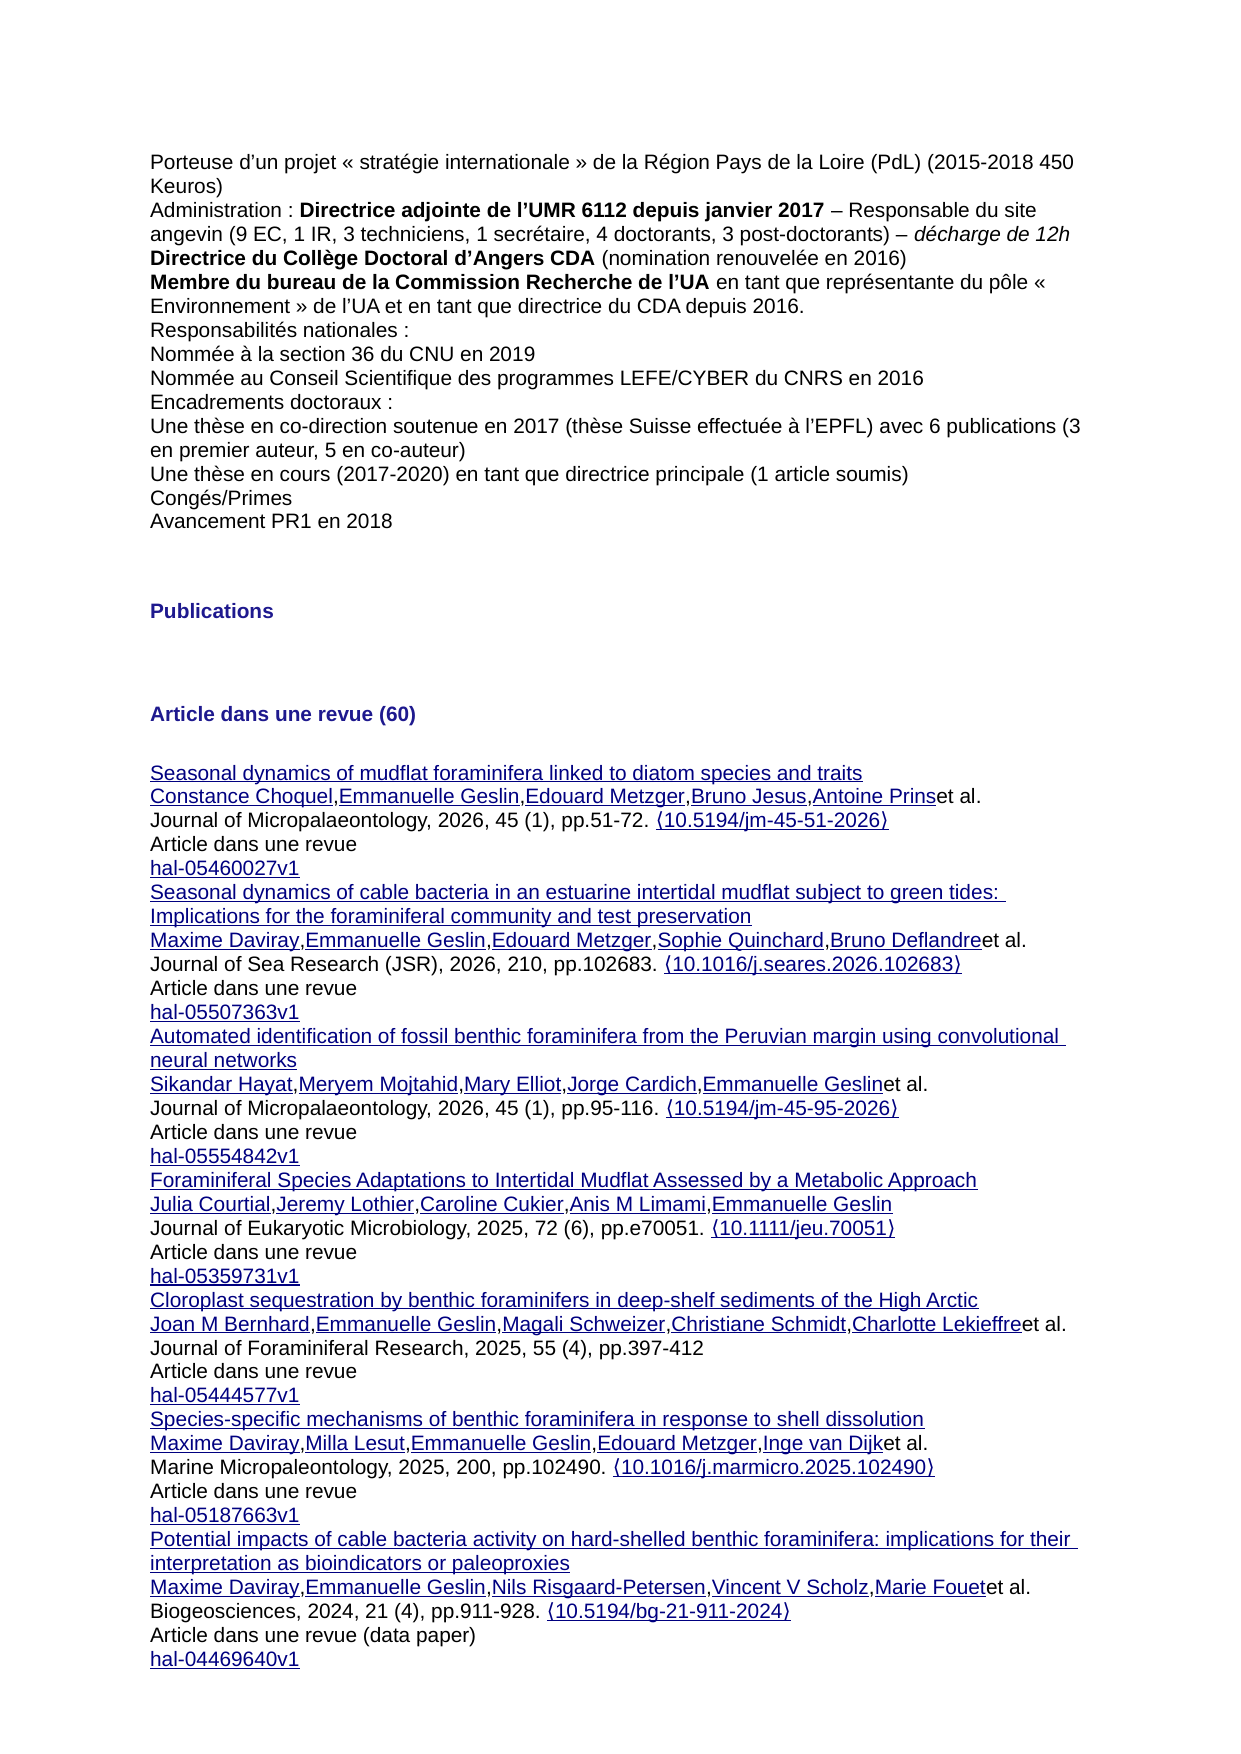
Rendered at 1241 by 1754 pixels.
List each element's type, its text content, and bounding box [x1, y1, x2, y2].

text Une thèse en co-direction soutenue en 2017 (thèse Suisse effectuée à l’EPFL) avec 6 publications (3 en premier auteur, 5 en co-auteur) [150, 413, 1090, 461]
table_cell Automated identification of fossil benthic foraminifera from the Peruvian margin using convolutional neural networks Sikandar Hayat,Meryem Mojtahid,Mary Elliot,Jorge Cardich,Emmanuelle Geslinet al. Journal of Micropalaeontology, 2026, 45 (1), pp.95-116. ⟨10.5194/jm-45-95-2026⟩ Article dans une revue hal-05554842v1 [150, 1024, 1090, 1168]
table_cell Potential impacts of cable bacteria activity on hard-shelled benthic foraminifera: implications for their interpretation as bioindicators or paleoproxies Maxime Daviray,Emmanuelle Geslin,Nils Risgaard-Petersen,Vincent V Scholz,Marie Fouetet al. Biogeosciences, 2024, 21 (4), pp.911-928. ⟨10.5194/bg-21-911-2024⟩ Article dans une revue (data paper) hal-04469640v1 [150, 1527, 1090, 1671]
table_cell Seasonal dynamics of cable bacteria in an estuarine intertidal mudflat subject to green tides: Implications for the foraminiferal community and test preservation Maxime Daviray,Emmanuelle Geslin,Edouard Metzger,Sophie Quinchard,Bruno Deflandreet al. Journal of Sea Research (JSR), 2026, 210, pp.102683. ⟨10.1016/j.seares.2026.102683⟩ Article dans une revue hal-05507363v1 [150, 880, 1090, 1024]
subtitle Publications [150, 599, 1090, 623]
text Congés/Primes [150, 485, 1090, 509]
table_header Seasonal dynamics of mudflat foraminifera linked to diatom species and traits Constance Choquel,Emmanuelle Geslin,Edouard Metzger,Bruno Jesus,Antoine Prinset al. Journal of Micropalaeontology, 2026, 45 (1), pp.51-72. ⟨10.5194/jm-45-51-2026⟩ Article dans une revue hal-05460027v1 [150, 760, 1090, 880]
text Directrice du Collège Doctoral d’Angers CDA (nomination renouvelée en 2016) [150, 246, 1090, 270]
text Responsabilités nationales : [150, 318, 1090, 342]
text Une thèse en cours (2017-2020) en tant que directrice principale (1 article soumis) [150, 461, 1090, 485]
table_cell Foraminiferal Species Adaptations to Intertidal Mudflat Assessed by a Metabolic Approach Julia Courtial,Jeremy Lothier,Caroline Cukier,Anis M Limami,Emmanuelle Geslin Journal of Eukaryotic Microbiology, 2025, 72 (6), pp.e70051. ⟨10.1111/jeu.70051⟩ Article dans une revue hal-05359731v1 [150, 1168, 1090, 1287]
text Encadrements doctoraux : [150, 389, 1090, 413]
subtitle Article dans une revue (60) [150, 702, 1090, 726]
text Administration : Directrice adjointe de l’UMR 6112 depuis janvier 2017 – Responsable du site angevin (9 EC, 1 IR, 3 techniciens, 1 secrétaire, 4 doctorants, 3 post-doctorants) – décharge de 12h [150, 198, 1090, 246]
text Membre du bureau de la Commission Recherche de l’UA en tant que représentante du pôle « Environnement » de l’UA et en tant que directrice du CDA depuis 2016. [150, 270, 1090, 318]
text Nommée au Conseil Scientifique des programmes LEFE/CYBER du CNRS en 2016 [150, 366, 1090, 389]
text Nommée à la section 36 du CNU en 2019 [150, 342, 1090, 366]
table_cell Cloroplast sequestration by benthic foraminifers in deep-shelf sediments of the High Arctic Joan M Bernhard,Emmanuelle Geslin,Magali Schweizer,Christiane Schmidt,Charlotte Lekieffreet al. Journal of Foraminiferal Research, 2025, 55 (4), pp.397-412 Article dans une revue hal-05444577v1 [150, 1288, 1090, 1407]
table_cell Species-specific mechanisms of benthic foraminifera in response to shell dissolution Maxime Daviray,Milla Lesut,Emmanuelle Geslin,Edouard Metzger,Inge van Dijket al. Marine Micropaleontology, 2025, 200, pp.102490. ⟨10.1016/j.marmicro.2025.102490⟩ Article dans une revue hal-05187663v1 [150, 1407, 1090, 1527]
text Avancement PR1 en 2018 [150, 509, 1090, 533]
text Porteuse d’un projet « stratégie internationale » de la Région Pays de la Loire (PdL) (2015-2018 450 Keuros) [150, 150, 1090, 198]
